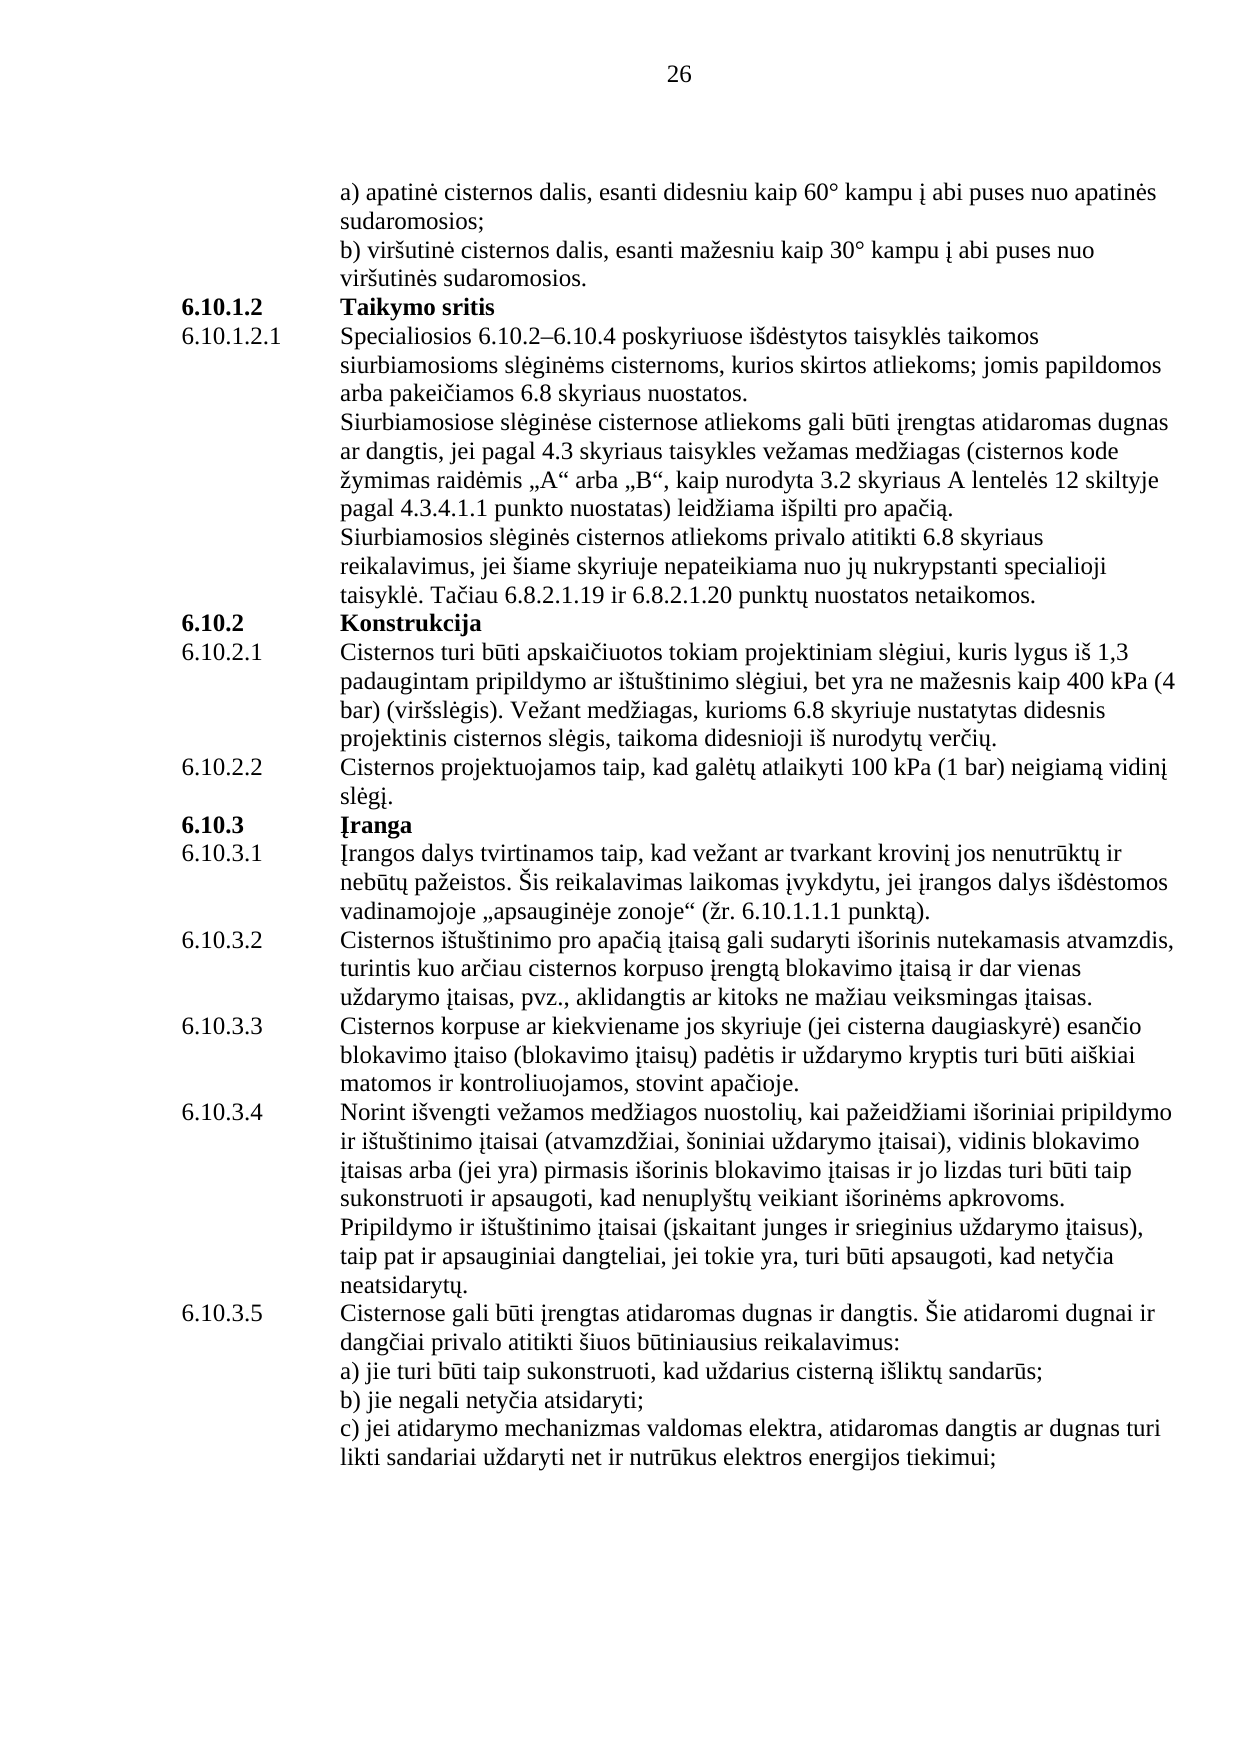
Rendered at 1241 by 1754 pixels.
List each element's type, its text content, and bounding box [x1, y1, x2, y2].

table_cell 6.10.2.1 [177, 637, 336, 752]
table_cell [177, 1385, 181, 1413]
table_cell 6.10.1.2.1 [177, 321, 336, 407]
table_cell [177, 1356, 181, 1385]
table_cell [332, 1356, 336, 1385]
table_cell 6.10.3.2 [177, 925, 336, 1011]
table_cell 6.10.3.5 [177, 1299, 336, 1356]
table_cell [177, 177, 336, 235]
table_cell [332, 1385, 336, 1413]
table_cell 6.10.3.1 [177, 839, 336, 925]
table_cell [177, 522, 336, 608]
table_cell 6.10.3.4 [177, 1097, 336, 1298]
table_cell [177, 1414, 336, 1471]
table_cell 6.10.3.3 [177, 1011, 336, 1097]
table_cell [177, 407, 336, 522]
table_cell [177, 235, 336, 292]
table_cell 6.10.2.2 [177, 752, 336, 810]
